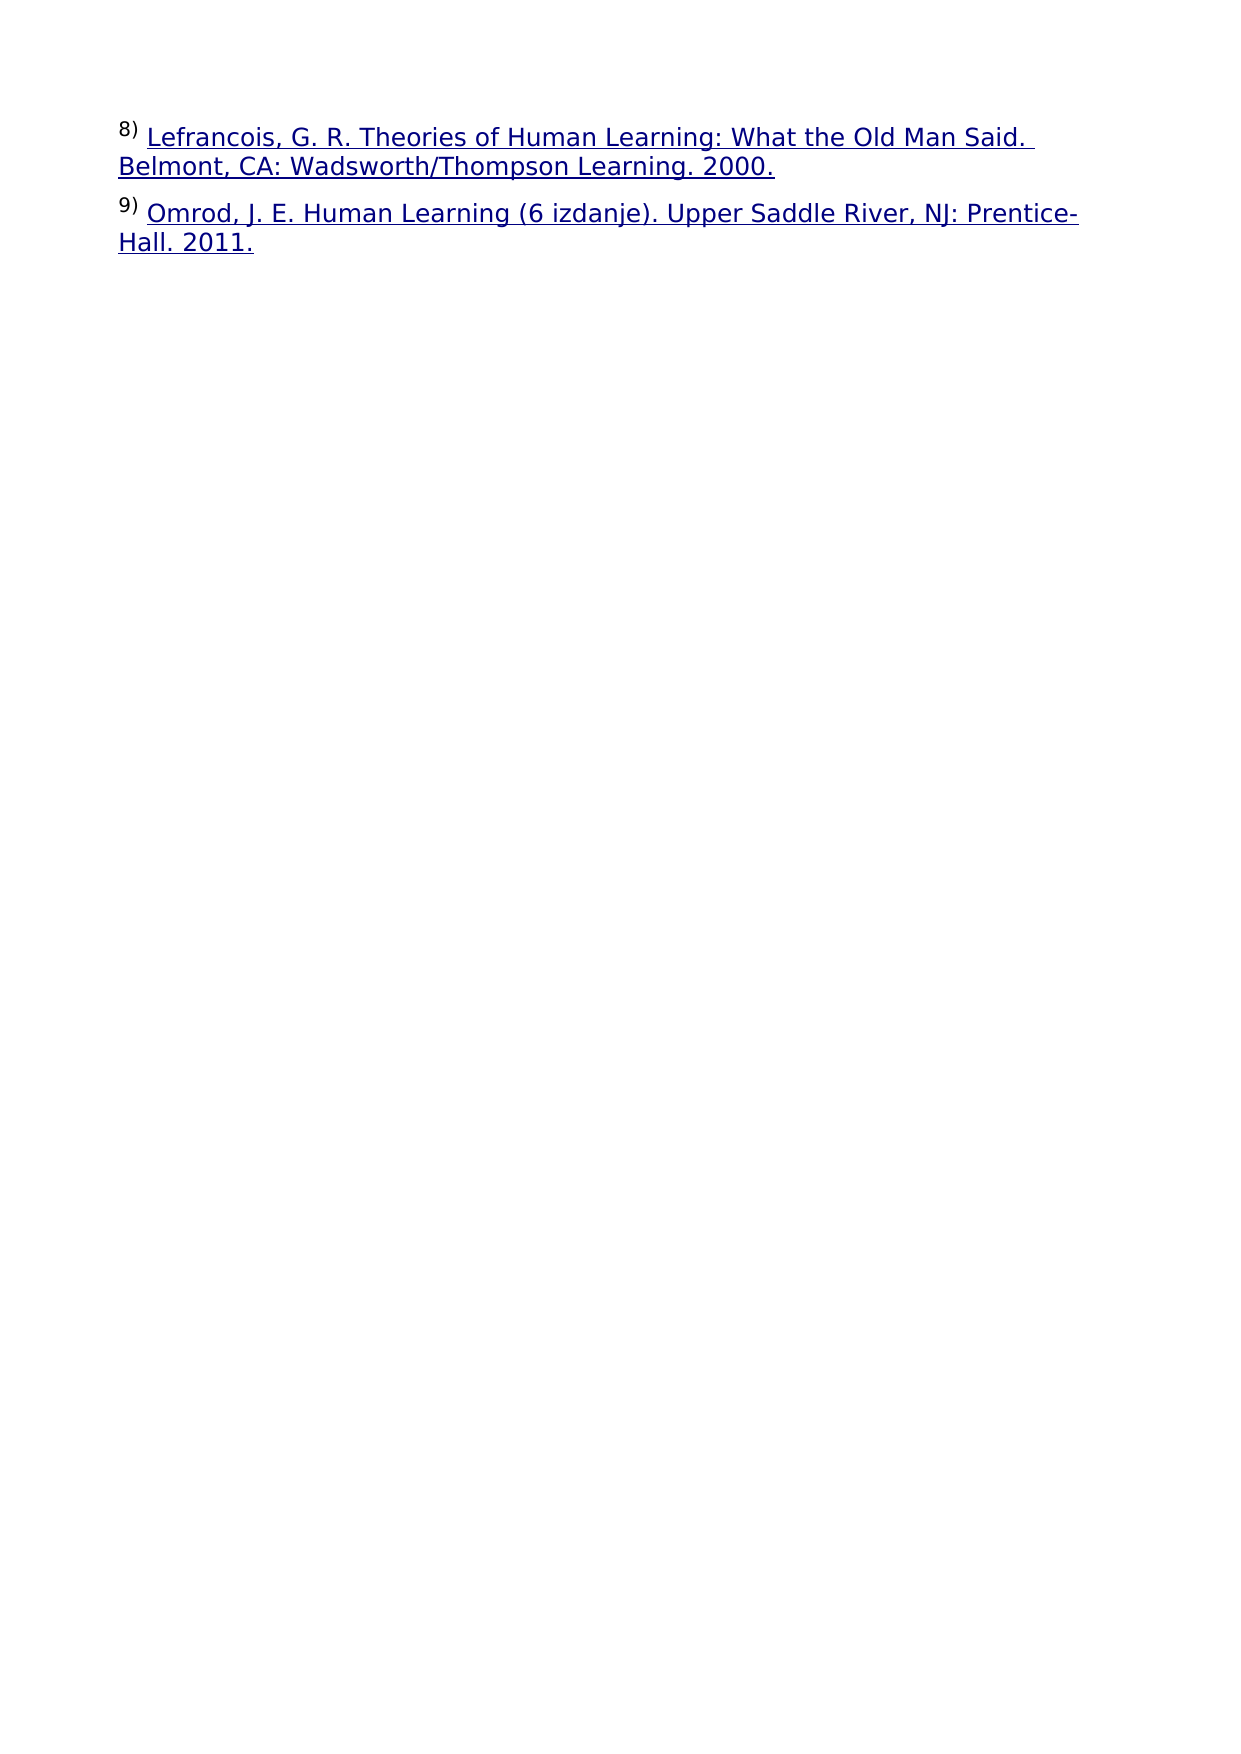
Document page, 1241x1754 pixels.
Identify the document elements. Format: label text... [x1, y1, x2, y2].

text 8) Lefrancois, G. R. Theories of Human Learning: What the Old Man Said. Belmont, CA: Wadsworth/Thompson Learning. 2000. [118, 118, 1122, 181]
text 9) Omrod, J. E. Human Learning (6 izdanje). Upper Saddle River, NJ: Prentice-Hall. 2011. [118, 194, 1122, 257]
